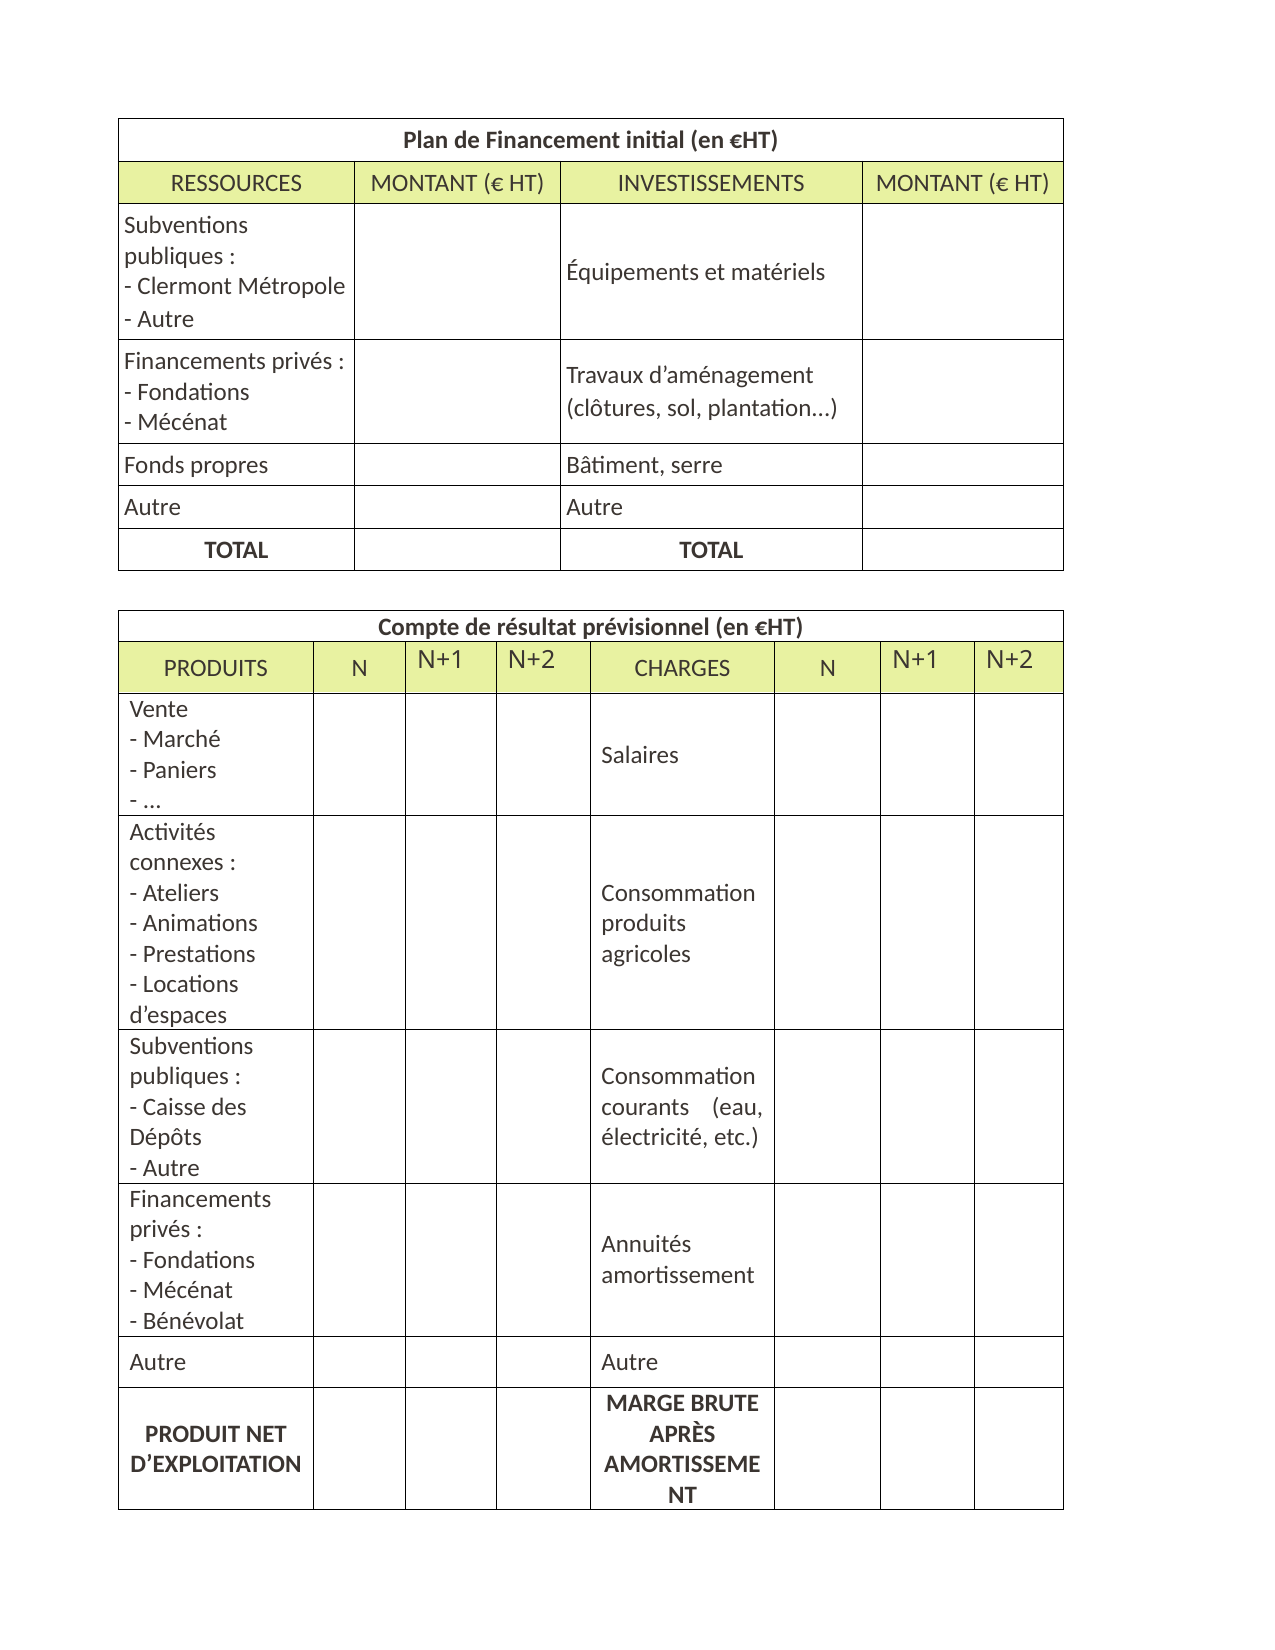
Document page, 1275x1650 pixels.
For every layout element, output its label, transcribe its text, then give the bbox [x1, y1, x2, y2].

table_cell Travaux d’aménagement (clôtures, sol, plantation...) [561, 340, 862, 443]
table_cell [775, 694, 880, 815]
table_cell [775, 1337, 880, 1387]
table_cell [775, 1388, 880, 1509]
table_cell Autre [119, 486, 354, 528]
table_cell [314, 1388, 405, 1509]
table_cell [355, 444, 560, 485]
table_cell MONTANT (€ HT) [863, 162, 1063, 203]
table_cell [497, 816, 590, 1029]
table_cell Subventions publiques : - Clermont Métropole - Autre [119, 204, 354, 339]
table_cell [881, 1388, 974, 1509]
table_cell N [775, 642, 880, 692]
table_cell PRODUITS [119, 642, 313, 692]
table_cell [406, 1184, 496, 1336]
table_cell [497, 694, 590, 815]
table_cell [497, 1184, 590, 1336]
table_cell [881, 1184, 974, 1336]
table_cell [975, 1184, 1063, 1336]
table_cell [881, 1337, 974, 1387]
table_cell [863, 444, 1063, 485]
table_cell [497, 1337, 590, 1387]
table_cell [406, 1030, 496, 1182]
table_cell [355, 204, 560, 339]
table_cell [314, 694, 405, 815]
table_cell [775, 1030, 880, 1182]
table_cell [406, 694, 496, 815]
table_cell [863, 529, 1063, 570]
table_cell [881, 816, 974, 1029]
table_cell N+1 [881, 642, 974, 692]
table_cell Autre [119, 1337, 313, 1387]
table_cell Financements privés : - Fondations - Mécénat - Bénévolat [119, 1184, 313, 1336]
table_cell [975, 816, 1063, 1029]
table_cell MARGE BRUTE APRÈS AMORTISSEMENT [591, 1388, 774, 1509]
table_cell [406, 1337, 496, 1387]
table_cell Fonds propres [119, 444, 354, 485]
table_cell INVESTISSEMENTS [561, 162, 862, 203]
table_cell Vente - Marché - Paniers - ... [119, 694, 313, 815]
table_cell [863, 204, 1063, 339]
table_cell [975, 694, 1063, 815]
table_header Compte de résultat prévisionnel (en €HT) [119, 611, 1063, 641]
table_cell [314, 1337, 405, 1387]
table_cell TOTAL [119, 529, 354, 570]
table_cell Activités connexes : - Ateliers - Animations - Prestations - Locations d’espaces [119, 816, 313, 1029]
table_cell Consommation courants (eau, électricité, etc.) [591, 1030, 774, 1182]
table_cell N+1 [406, 642, 496, 692]
table_cell Subventions publiques : - Caisse des Dépôts - Autre [119, 1030, 313, 1182]
table_cell [881, 1030, 974, 1182]
table_cell [355, 486, 560, 528]
table_cell Autre [591, 1337, 774, 1387]
table_cell Financements privés : - Fondations - Mécénat [119, 340, 354, 443]
table_cell Consommation produits agricoles [591, 816, 774, 1029]
table_cell Bâtiment, serre [561, 444, 862, 485]
table_cell [775, 1184, 880, 1336]
table_cell [314, 1030, 405, 1182]
table_cell Autre [561, 486, 862, 528]
table_cell Équipements et matériels [561, 204, 862, 339]
table_cell CHARGES [591, 642, 774, 692]
table_cell [863, 486, 1063, 528]
table_cell RESSOURCES [119, 162, 354, 203]
table_cell MONTANT (€ HT) [355, 162, 560, 203]
table_cell [975, 1030, 1063, 1182]
table_cell N [314, 642, 405, 692]
table_cell [355, 340, 560, 443]
table_cell [775, 816, 880, 1029]
table_cell [975, 1388, 1063, 1509]
table_cell Salaires [591, 694, 774, 815]
table_cell [497, 1030, 590, 1182]
table_cell N+2 [497, 642, 590, 692]
table_cell [975, 1337, 1063, 1387]
table_cell [314, 816, 405, 1029]
table_cell [881, 694, 974, 815]
table_cell [406, 1388, 496, 1509]
table_cell TOTAL [561, 529, 862, 570]
table_cell [497, 1388, 590, 1509]
table_cell [314, 1184, 405, 1336]
table_cell Annuités amortissement [591, 1184, 774, 1336]
table_cell [406, 816, 496, 1029]
table_cell [355, 529, 560, 570]
table_cell [863, 340, 1063, 443]
table_cell N+2 [975, 642, 1063, 692]
table_cell PRODUIT NET D’EXPLOITATION [119, 1388, 313, 1509]
table_header Plan de Financement initial (en €HT) [119, 119, 1063, 161]
